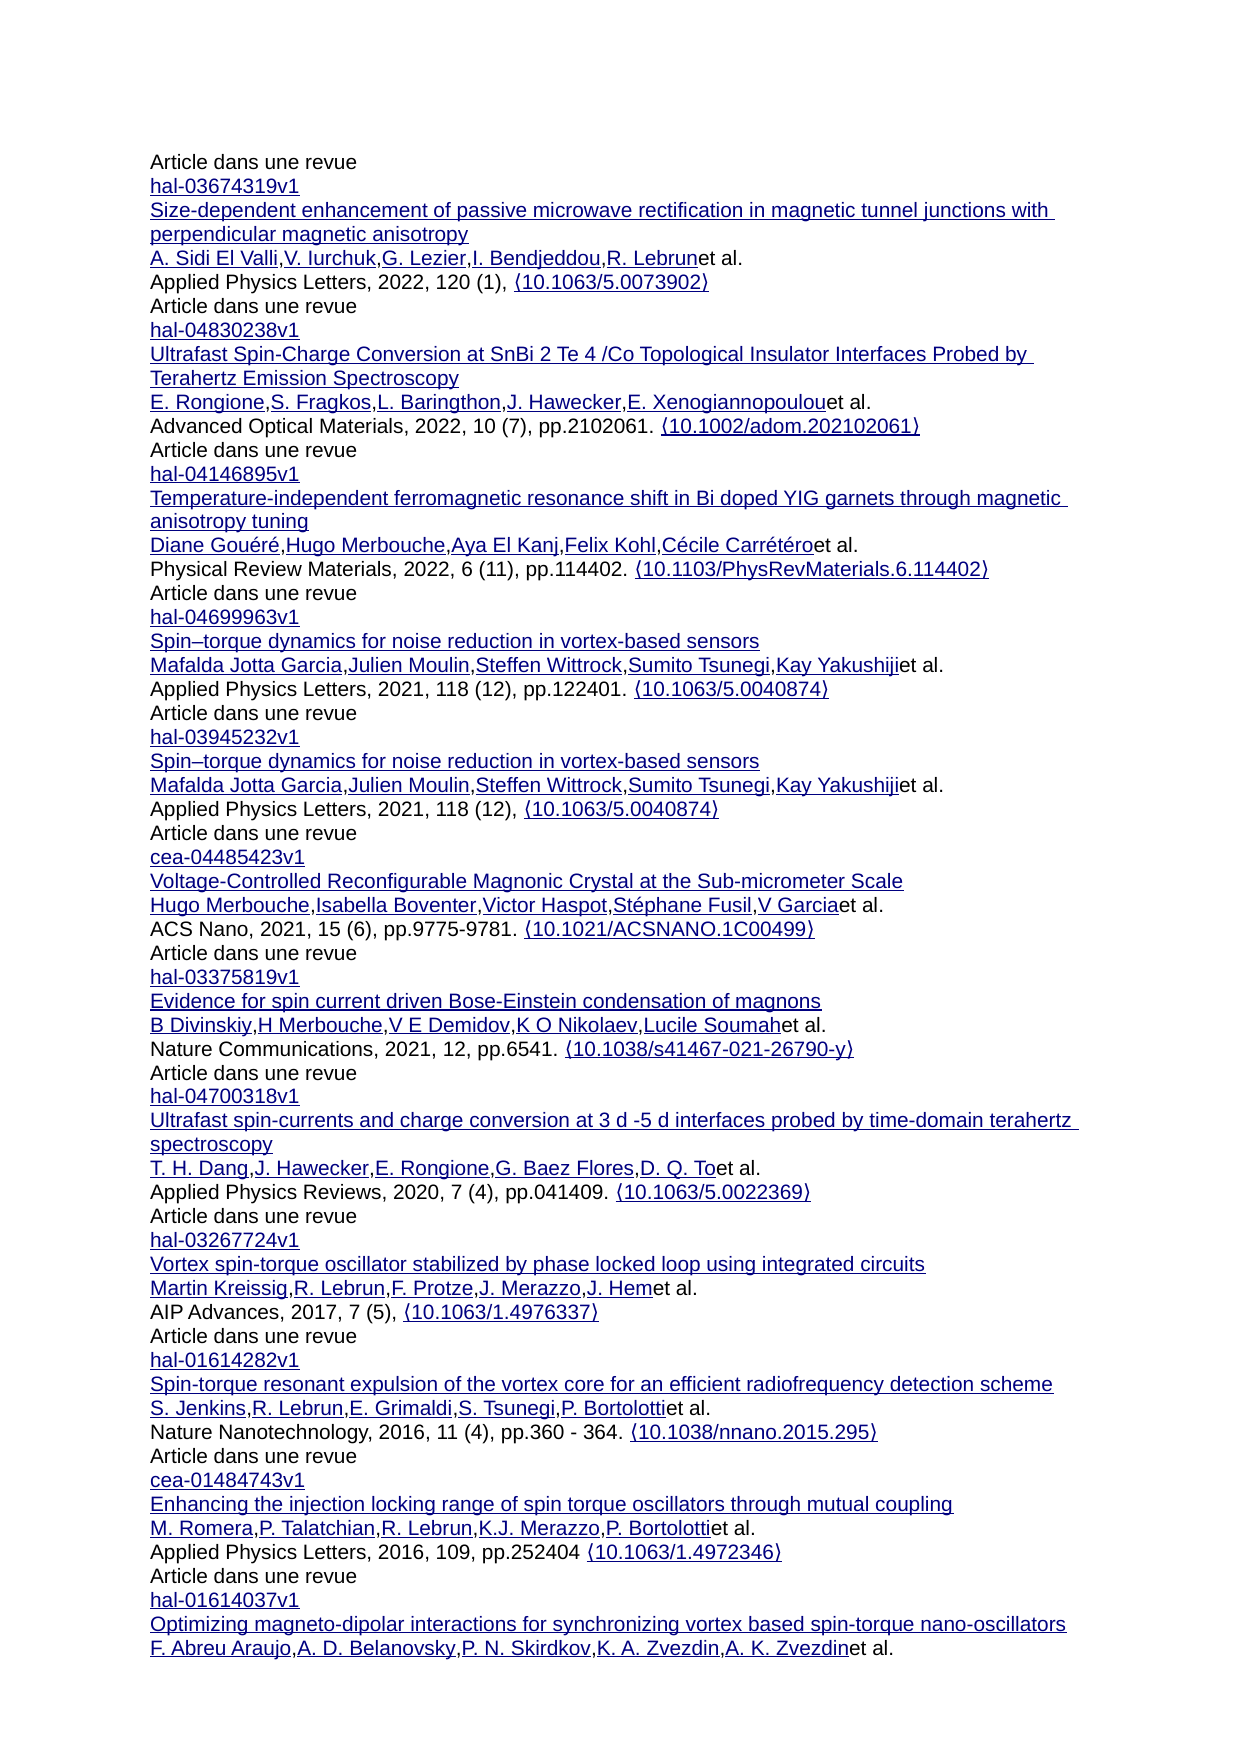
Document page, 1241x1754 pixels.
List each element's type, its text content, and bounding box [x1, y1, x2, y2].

table_cell Spin–torque dynamics for noise reduction in vortex-based sensors Mafalda Jotta Garcia,Julien Moulin,Steffen Wittrock,Sumito Tsunegi,Kay Yakushijiet al. Applied Physics Letters, 2021, 118 (12), ⟨10.1063/5.0040874⟩ Article dans une revue cea-04485423v1 [150, 749, 1090, 869]
table_cell Spin-torque resonant expulsion of the vortex core for an efficient radiofrequency detection scheme S. Jenkins,R. Lebrun,E. Grimaldi,S. Tsunegi,P. Bortolottiet al. Nature Nanotechnology, 2016, 11 (4), pp.360 - 364. ⟨10.1038/nnano.2015.295⟩ Article dans une revue cea-01484743v1 [150, 1372, 1090, 1492]
table_cell Voltage-Controlled Reconfigurable Magnonic Crystal at the Sub-micrometer Scale Hugo Merbouche,Isabella Boventer,Victor Haspot,Stéphane Fusil,V Garciaet al. ACS Nano, 2021, 15 (6), pp.9775-9781. ⟨10.1021/ACSNANO.1C00499⟩ Article dans une revue hal-03375819v1 [150, 869, 1090, 988]
table_cell Enhancing the injection locking range of spin torque oscillators through mutual coupling M. Romera,P. Talatchian,R. Lebrun,K.J. Merazzo,P. Bortolottiet al. Applied Physics Letters, 2016, 109, pp.252404 ⟨10.1063/1.4972346⟩ Article dans une revue hal-01614037v1 [150, 1492, 1090, 1611]
table_cell Temperature-independent ferromagnetic resonance shift in Bi doped YIG garnets through magnetic anisotropy tuning Diane Gouéré,Hugo Merbouche,Aya El Kanj,Felix Kohl,Cécile Carrétéroet al. Physical Review Materials, 2022, 6 (11), pp.114402. ⟨10.1103/PhysRevMaterials.6.114402⟩ Article dans une revue hal-04699963v1 [150, 485, 1090, 629]
table_cell Ultrafast Spin‐Charge Conversion at SnBi 2 Te 4 /Co Topological Insulator Interfaces Probed by Terahertz Emission Spectroscopy E. Rongione,S. Fragkos,L. Baringthon,J. Hawecker,E. Xenogiannopoulouet al. Advanced Optical Materials, 2022, 10 (7), pp.2102061. ⟨10.1002/adom.202102061⟩ Article dans une revue hal-04146895v1 [150, 342, 1090, 485]
table_cell Evidence for spin current driven Bose-Einstein condensation of magnons B Divinskiy,H Merbouche,V E Demidov,K O Nikolaev,Lucile Soumahet al. Nature Communications, 2021, 12, pp.6541. ⟨10.1038/s41467-021-26790-y⟩ Article dans une revue hal-04700318v1 [150, 989, 1090, 1108]
table_cell Size-dependent enhancement of passive microwave rectification in magnetic tunnel junctions with perpendicular magnetic anisotropy A. Sidi El Valli,V. Iurchuk,G. Lezier,I. Bendjeddou,R. Lebrunet al. Applied Physics Letters, 2022, 120 (1), ⟨10.1063/5.0073902⟩ Article dans une revue hal-04830238v1 [150, 198, 1090, 342]
table_cell Vortex spin-torque oscillator stabilized by phase locked loop using integrated circuits Martin Kreissig,R. Lebrun,F. Protze,J. Merazzo,J. Hemet al. AIP Advances, 2017, 7 (5), ⟨10.1063/1.4976337⟩ Article dans une revue hal-01614282v1 [150, 1252, 1090, 1372]
table_cell Spin–torque dynamics for noise reduction in vortex-based sensors Mafalda Jotta Garcia,Julien Moulin,Steffen Wittrock,Sumito Tsunegi,Kay Yakushijiet al. Applied Physics Letters, 2021, 118 (12), pp.122401. ⟨10.1063/5.0040874⟩ Article dans une revue hal-03945232v1 [150, 629, 1090, 749]
table_cell Optimizing magneto-dipolar interactions for synchronizing vortex based spin-torque nano-oscillators F. Abreu Araujo,A. D. Belanovsky,P. N. Skirdkov,K. A. Zvezdin,A. K. Zvezdinet al. [150, 1611, 1090, 1659]
table_cell Article dans une revue hal-03674319v1 [150, 150, 1090, 198]
table_cell Ultrafast spin-currents and charge conversion at 3 d -5 d interfaces probed by time-domain terahertz spectroscopy T. H. Dang,J. Hawecker,E. Rongione,G. Baez Flores,D. Q. Toet al. Applied Physics Reviews, 2020, 7 (4), pp.041409. ⟨10.1063/5.0022369⟩ Article dans une revue hal-03267724v1 [150, 1108, 1090, 1252]
